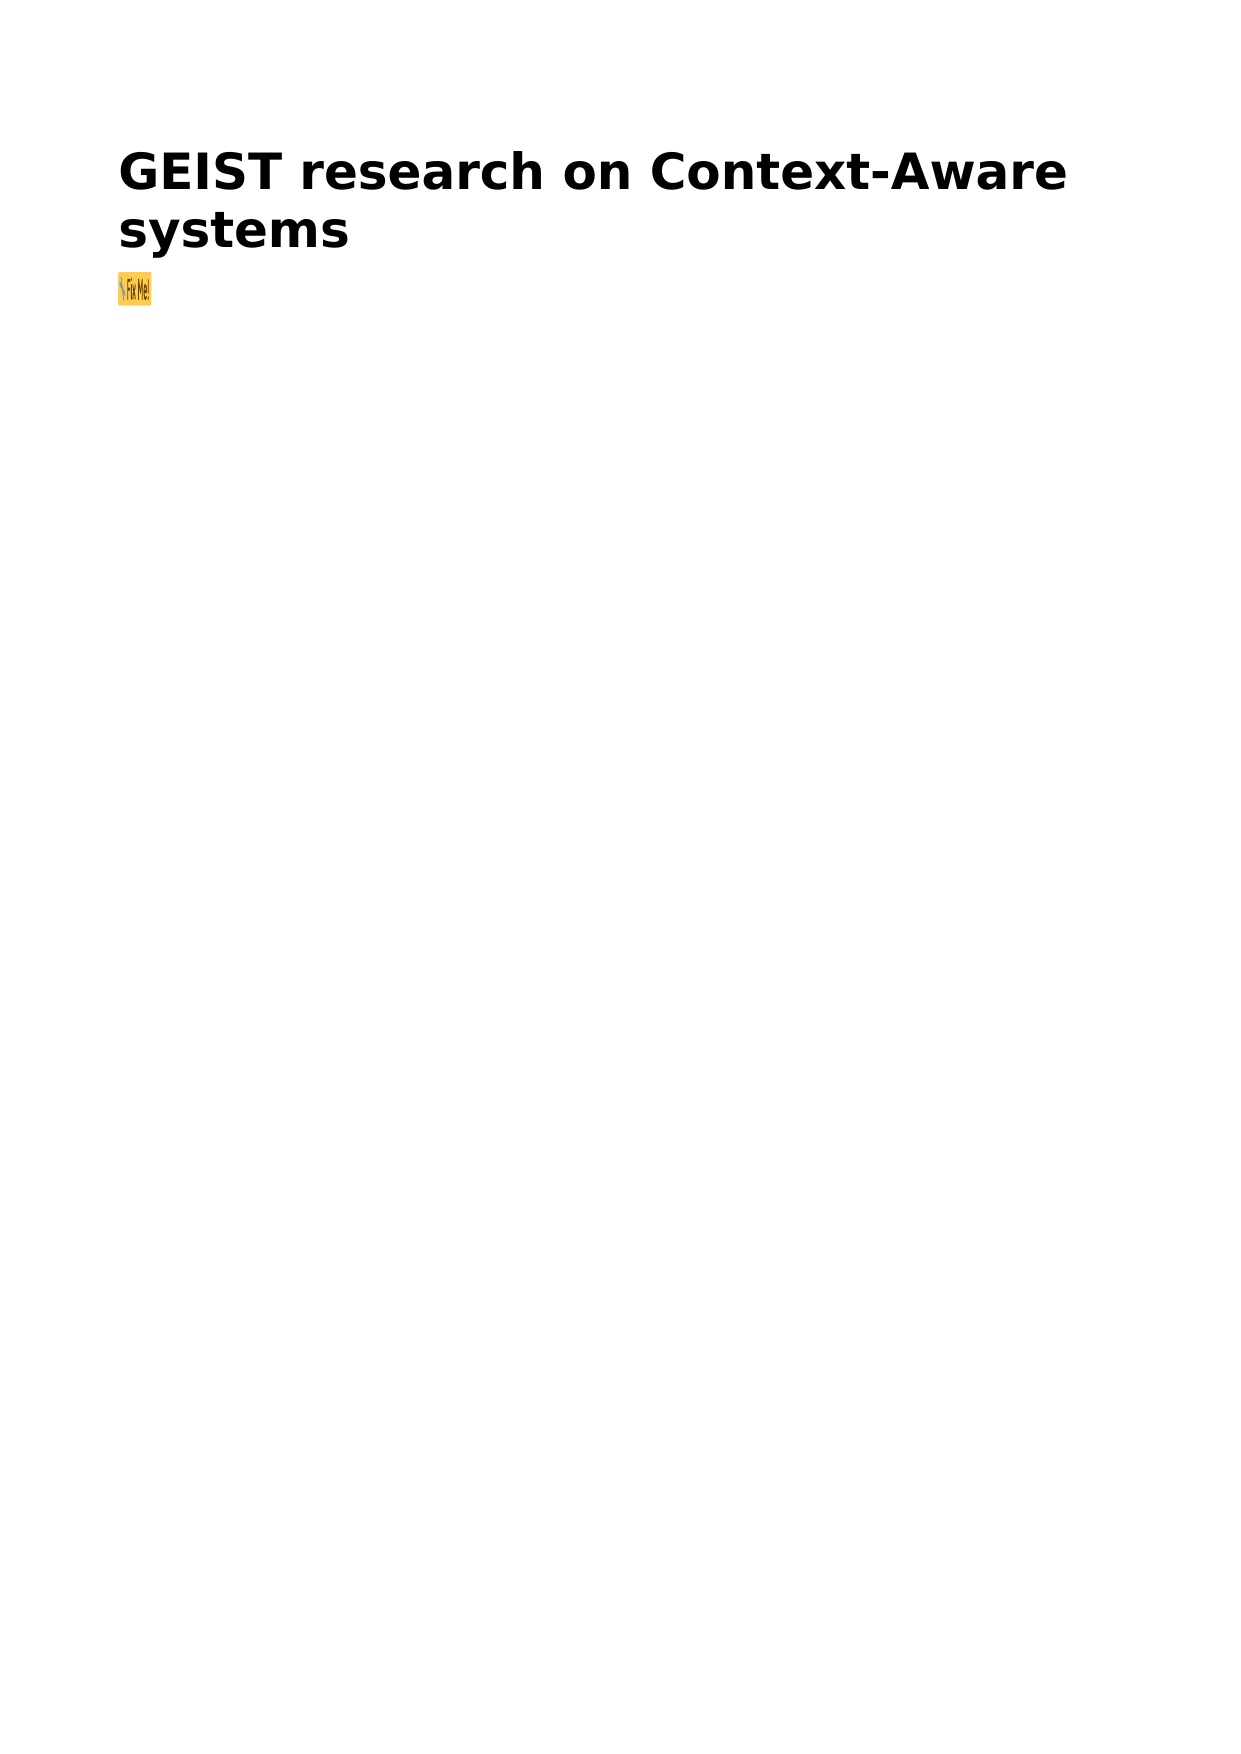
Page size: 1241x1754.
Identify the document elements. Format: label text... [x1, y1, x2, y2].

subtitle GEIST research on Context-Aware systems [118, 143, 1122, 259]
